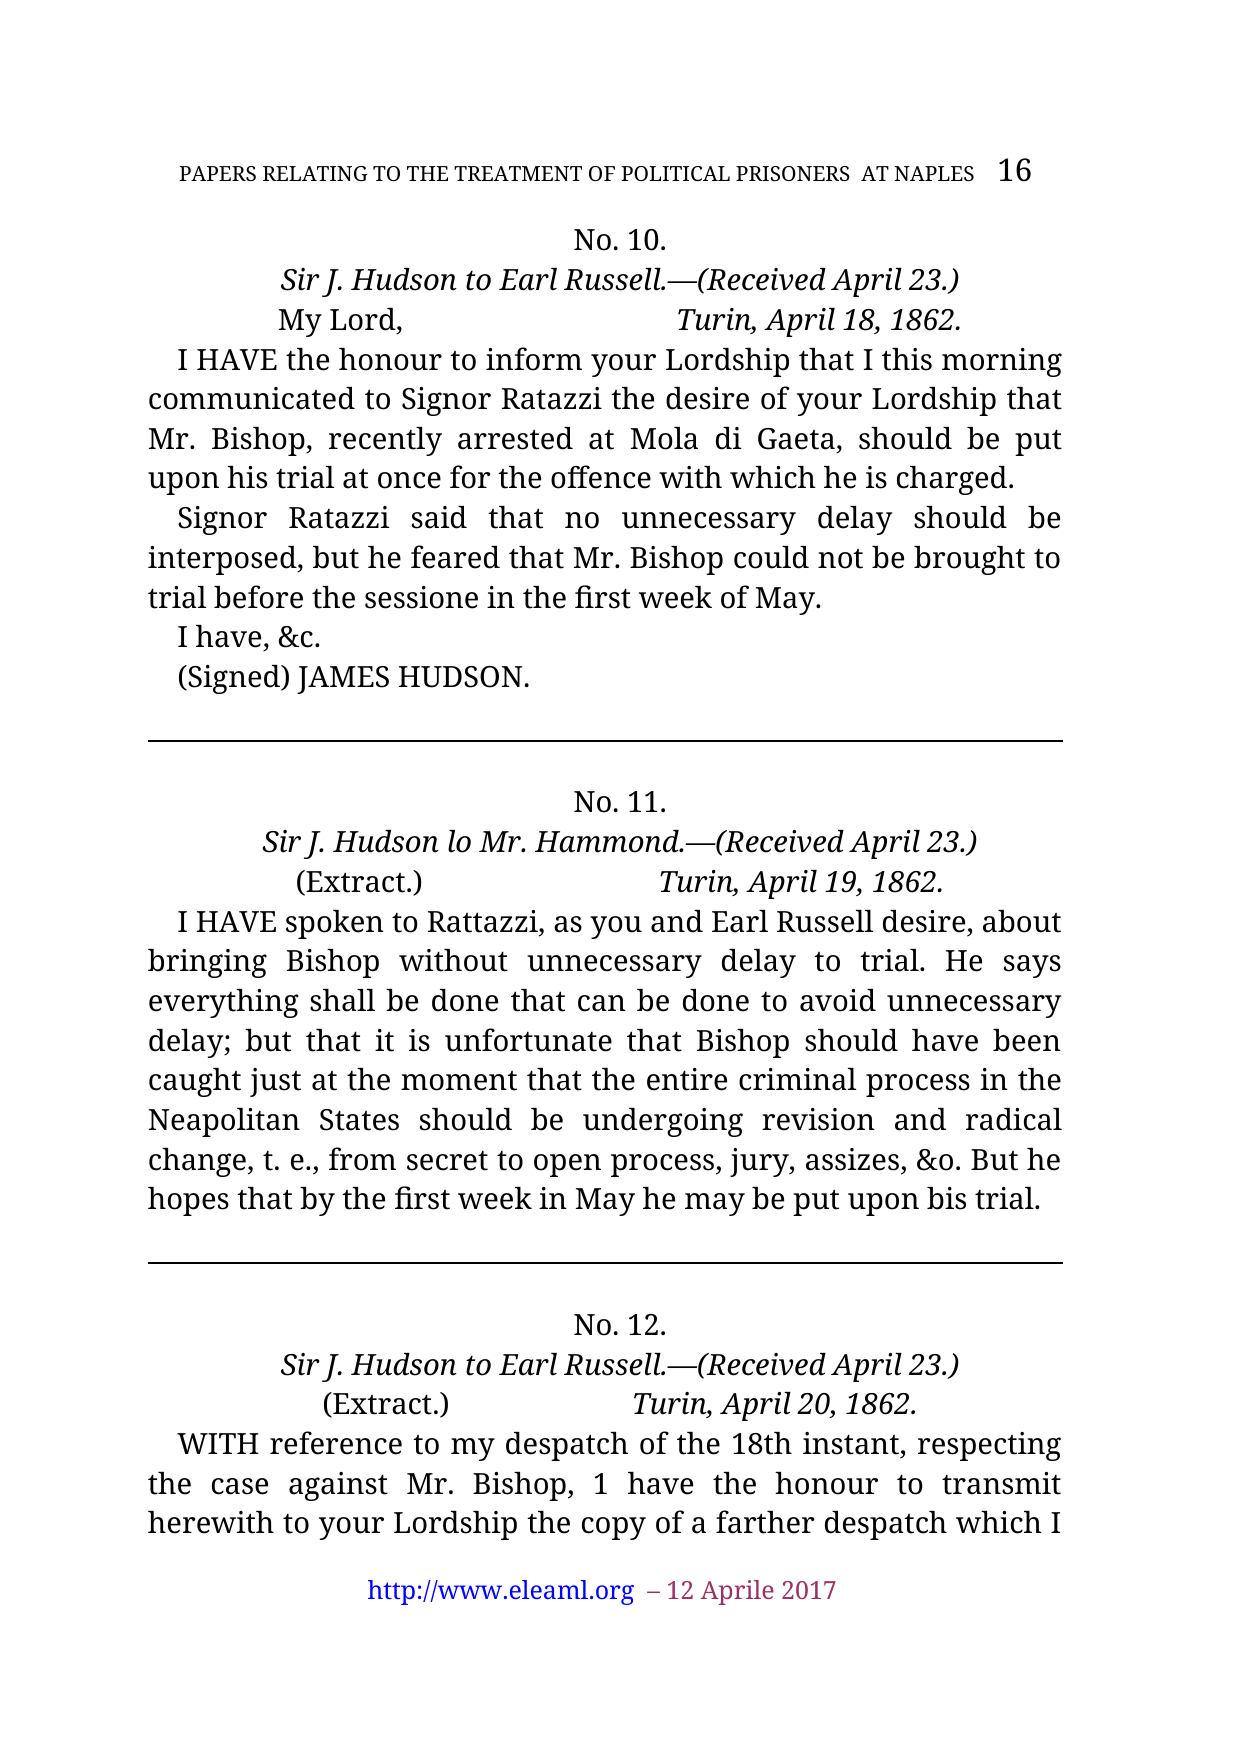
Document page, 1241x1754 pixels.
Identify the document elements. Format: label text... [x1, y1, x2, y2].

text No. 10. [148, 220, 1063, 259]
text I have, &c. [148, 617, 1063, 656]
text My Lord, Turin, April 18, 1862. [148, 299, 1063, 339]
text Sir J. Hudson lo Mr. Hammond.—(Received April 23.) [148, 821, 1063, 861]
text (Signed) JAMES HUDSON. [148, 656, 1063, 696]
text (Extract.) Turin, April 20, 1862. [148, 1383, 1063, 1423]
text (Extract.) Turin, April 19, 1862. [148, 861, 1063, 901]
text No. 12. [148, 1304, 1063, 1344]
text Signor Ratazzi said that no unnecessary delay should be interposed, but he feared that Mr. Bishop could not be brought to trial before the sessione in the first week of May. [148, 497, 1063, 617]
text No. 11. [148, 782, 1063, 821]
text Sir J. Hudson to Earl Russell.—(Received April 23.) [148, 259, 1063, 299]
text I HAVE the honour to inform your Lordship that I this morning communicated to Signor Ratazzi the desire of your Lordship that Mr. Bishop, recently arrested at Mola di Gaeta, should be put upon his trial at once for the offence with which he is charged. [148, 339, 1063, 497]
text Sir J. Hudson to Earl Russell.—(Received April 23.) [148, 1344, 1063, 1383]
text WITH reference to my despatch of the 18th instant, respecting the case against Mr. Bishop, 1 have the honour to transmit herewith to your Lordship the copy of a farther despatch which I [148, 1423, 1063, 1542]
text I HAVE spoken to Rattazzi, as you and Earl Russell desire, about bringing Bishop without unnecessary delay to trial. He says everything shall be done that can be done to avoid unnecessary delay; but that it is unfortunate that Bishop should have been caught just at the moment that the entire criminal process in the Neapolitan States should be undergoing revision and radical change, t. e., from secret to open process, jury, assizes, &o. But he hopes that by the first week in May he may be put upon bis trial. [148, 901, 1063, 1218]
